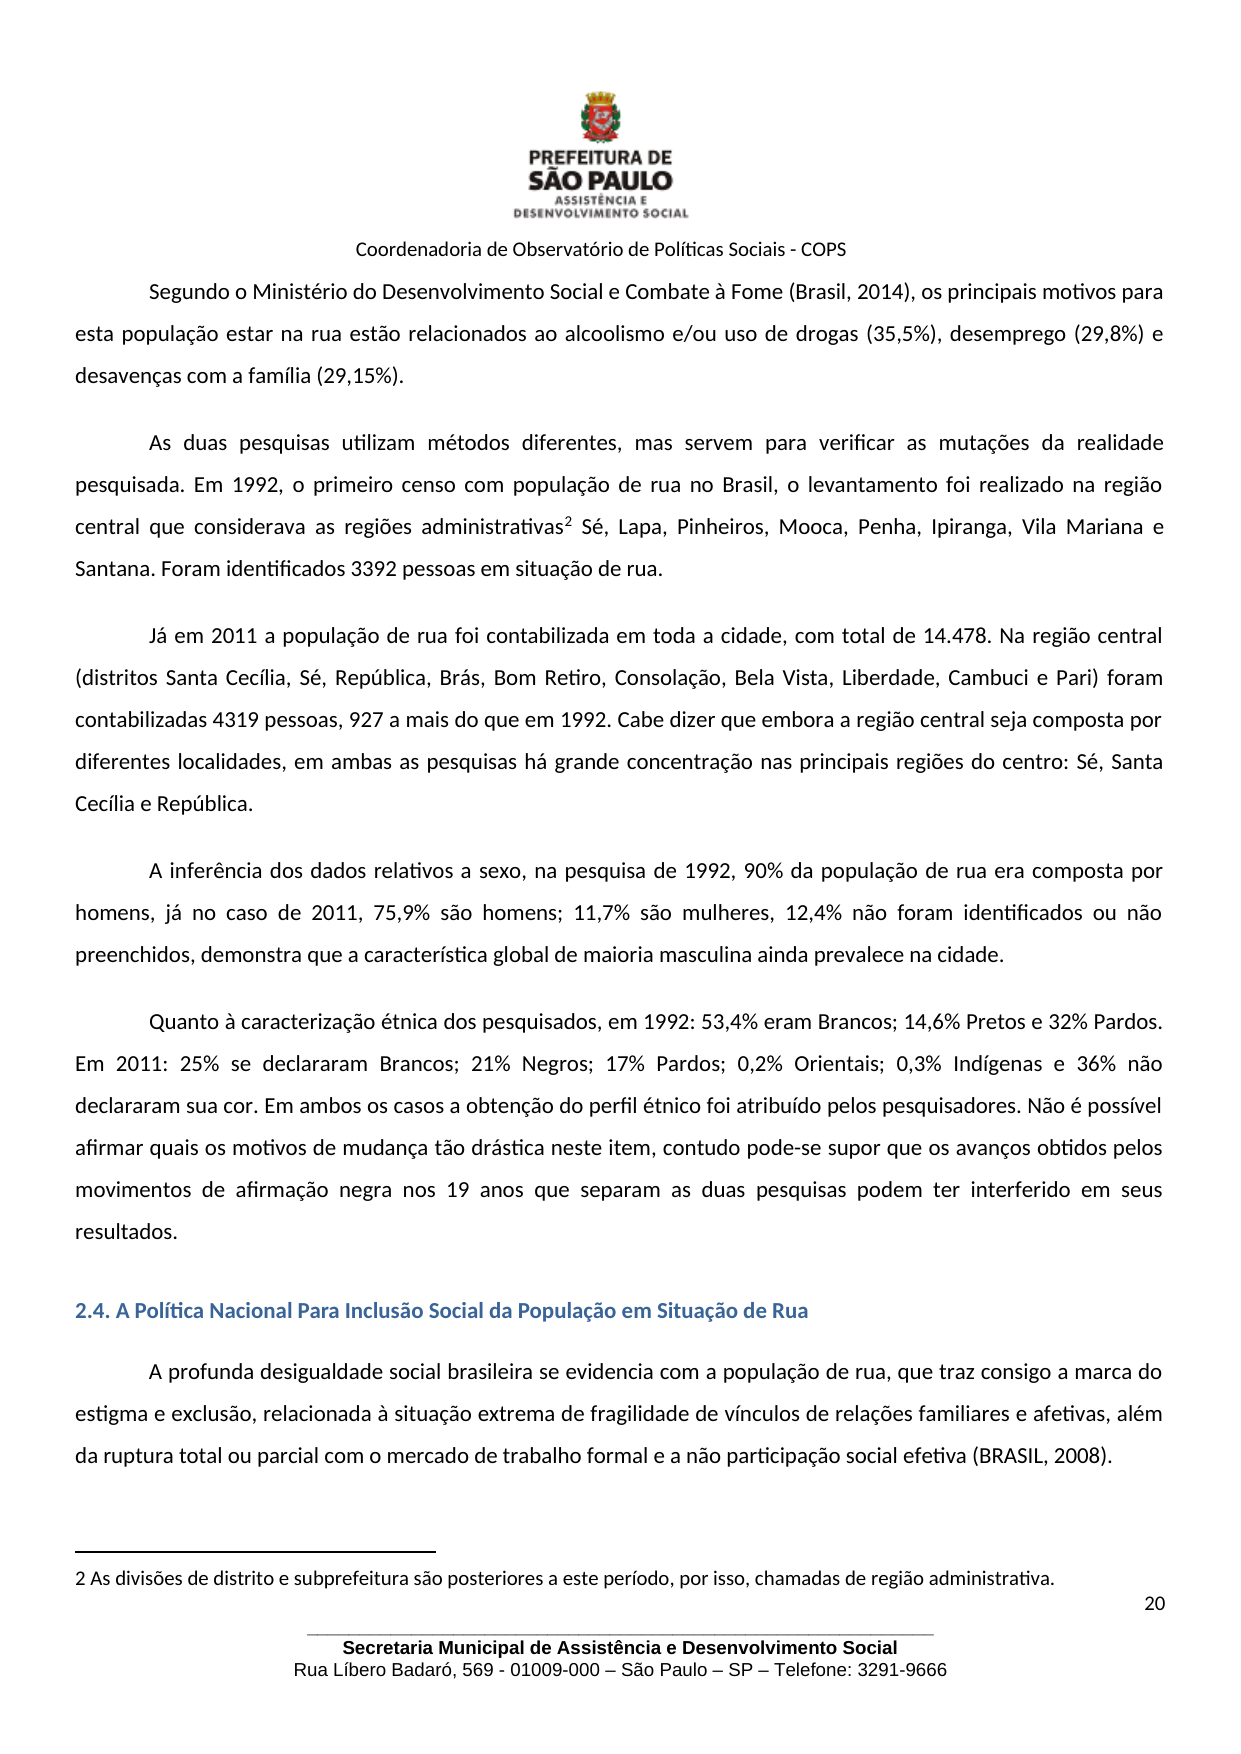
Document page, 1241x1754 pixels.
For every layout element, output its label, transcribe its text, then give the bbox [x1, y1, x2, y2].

text Já em 2011 a população de rua foi contabilizada em toda a cidade, com total de 14.478. Na região central (distritos Santa Cecília, Sé, República, Brás, Bom Retiro, Consolação, Bela Vista, Liberdade, Cambuci e Pari) foram contabilizadas 4319 pessoas, 927 a mais do que em 1992. Cabe dizer que embora a região central seja composta por diferentes localidades, em ambas as pesquisas há grande concentração nas principais regiões do centro: Sé, Santa Cecília e República. [75, 621, 1165, 817]
text Quanto à caracterização étnica dos pesquisados, em 1992: 53,4% eram Brancos; 14,6% Pretos e 32% Pardos. Em 2011: 25% se declararam Brancos; 21% Negros; 17% Pardos; 0,2% Orientais; 0,3% Indígenas e 36% não declararam sua cor. Em ambos os casos a obtenção do perfil étnico foi atribuído pelos pesquisadores. Não é possível afirmar quais os motivos de mudança tão drástica neste item, contudo pode-se supor que os avanços obtidos pelos movimentos de afirmação negra nos 19 anos que separam as duas pesquisas podem ter interferido em seus resultados. [75, 1007, 1165, 1245]
text A profunda desigualdade social brasileira se evidencia com a população de rua, que traz consigo a marca do estigma e exclusão, relacionada à situação extrema de fragilidade de vínculos de relações familiares e afetivas, além da ruptura total ou parcial com o mercado de trabalho formal e a não participação social efetiva (BRASIL, 2008). [75, 1357, 1165, 1469]
text As divisões de distrito e subprefeitura são posteriores a este período, por isso, chamadas de região administrativa. [75, 1565, 1165, 1590]
text As duas pesquisas utilizam métodos diferentes, mas servem para verificar as mutações da realidade pesquisada. Em 1992, o primeiro censo com população de rua no Brasil, o levantamento foi realizado na região central que considerava as regiões administrativas Sé, Lapa, Pinheiros, Mooca, Penha, Ipiranga, Vila Mariana e Santana. Foram identificados 3392 pessoas em situação de rua. [75, 428, 1165, 582]
text Segundo o Ministério do Desenvolvimento Social e Combate à Fome (Brasil, 2014), os principais motivos para esta população estar na rua estão relacionados ao alcoolismo e/ou uso de drogas (35,5%), desemprego (29,8%) e desavenças com a família (29,15%). [75, 277, 1165, 389]
text A inferência dos dados relativos a sexo, na pesquisa de 1992, 90% da população de rua era composta por homens, já no caso de 2011, 75,9% são homens; 11,7% são mulheres, 12,4% não foram identificados ou não preenchidos, demonstra que a característica global de maioria masculina ainda prevalece na cidade. [75, 856, 1165, 968]
subtitle 2.4. A Política Nacional Para Inclusão Social da População em Situação de Rua [75, 1296, 1165, 1324]
